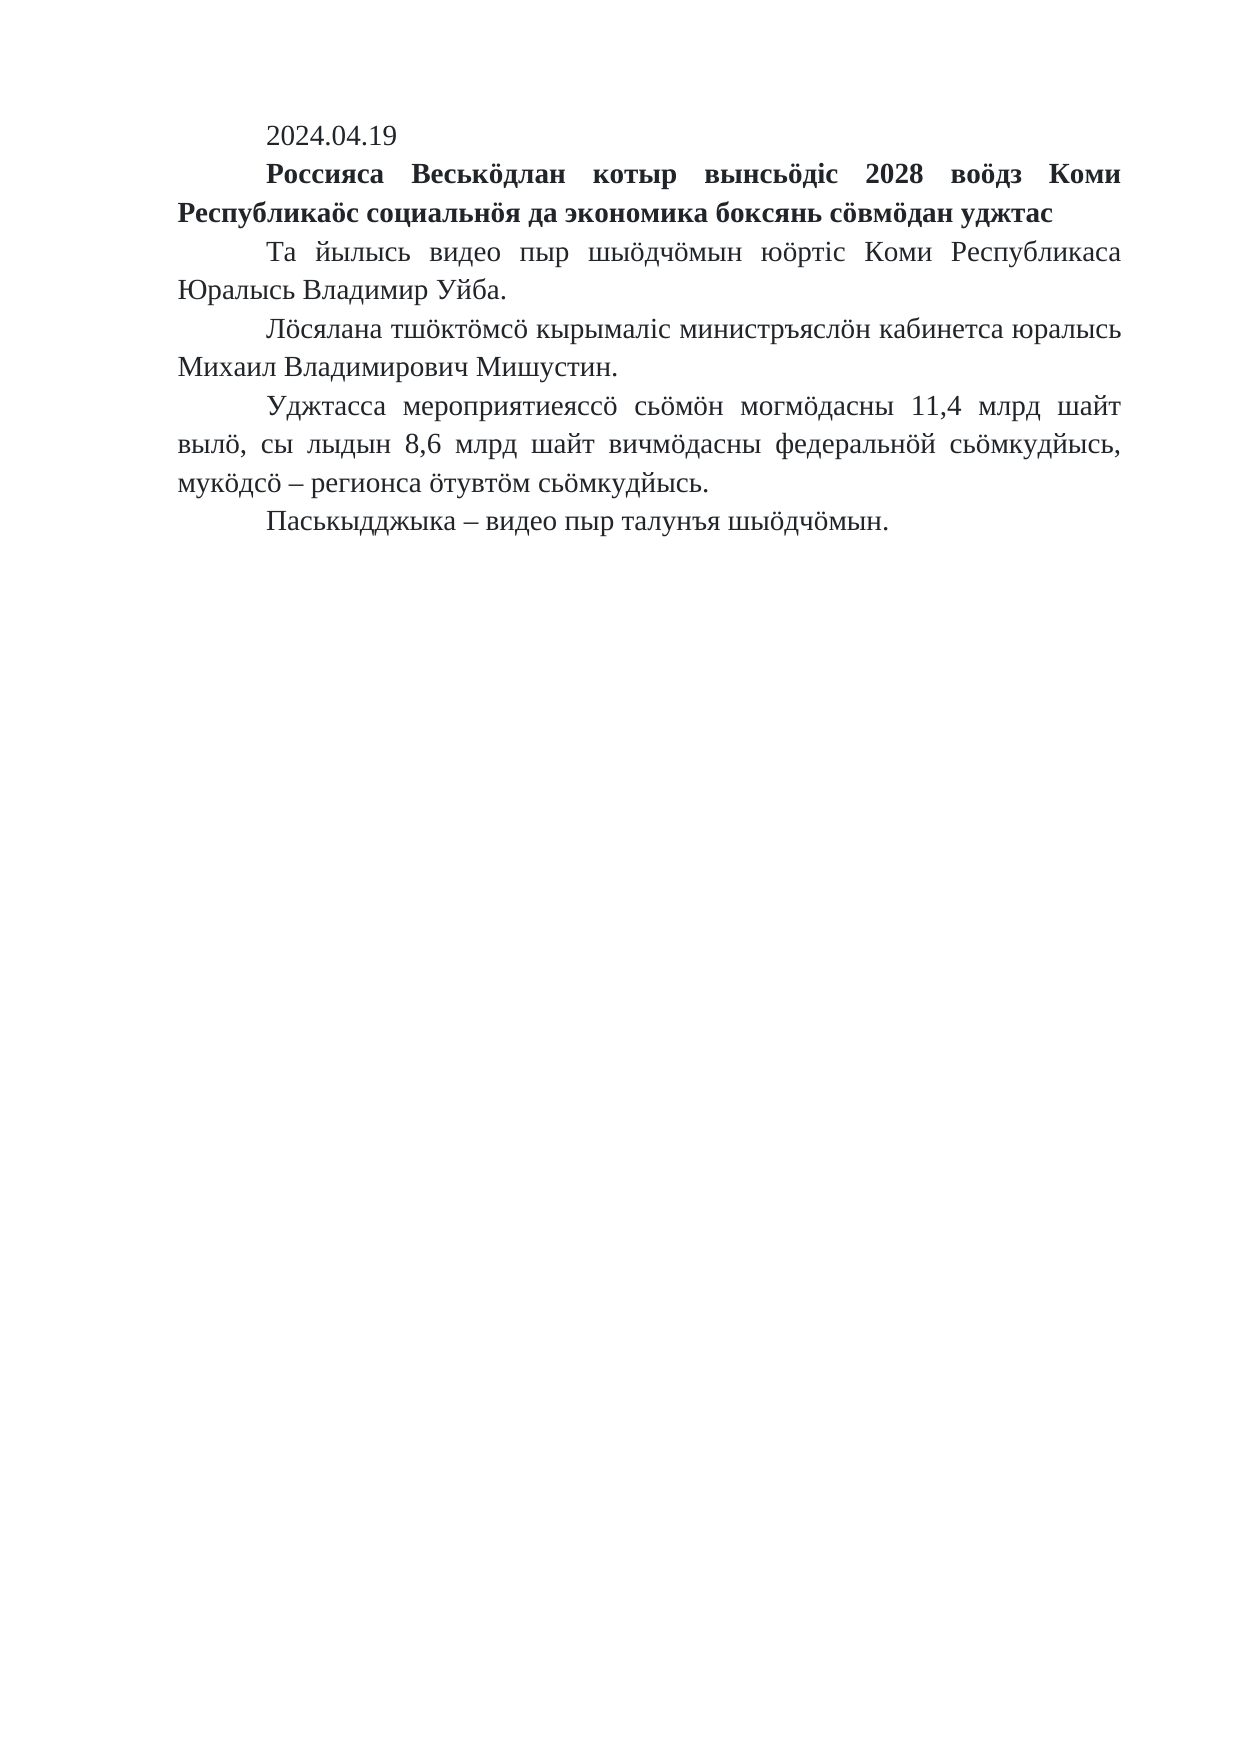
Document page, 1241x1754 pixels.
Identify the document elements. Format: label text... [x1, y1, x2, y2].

text Паськыдджыка – видео пыр талунъя шыӧдчӧмын. [177, 503, 1122, 537]
subtitle 2024.04.19 [177, 118, 1122, 152]
text Россияса Веськӧдлан котыр вынсьӧдіс 2028 воӧдз Коми Республикаӧс социальнӧя да экономика боксянь сӧвмӧдан уджтас [177, 157, 1122, 229]
text Уджтасса мероприятиеяссӧ сьӧмӧн могмӧдасны 11,4 млрд шайт вылӧ, сы лыдын 8,6 млрд шайт вичмӧдасны федеральнӧй сьӧмкудйысь, мукӧдсӧ – регионса ӧтувтӧм сьӧмкудйысь. [177, 388, 1122, 498]
text Та йылысь видео пыр шыӧдчӧмын юӧртіс Коми Республикаса Юралысь Владимир Уйба. [177, 234, 1122, 306]
text Лӧсялана тшӧктӧмсӧ кырымаліс министръяслӧн кабинетса юралысь Михаил Владимирович Мишустин. [177, 311, 1122, 383]
